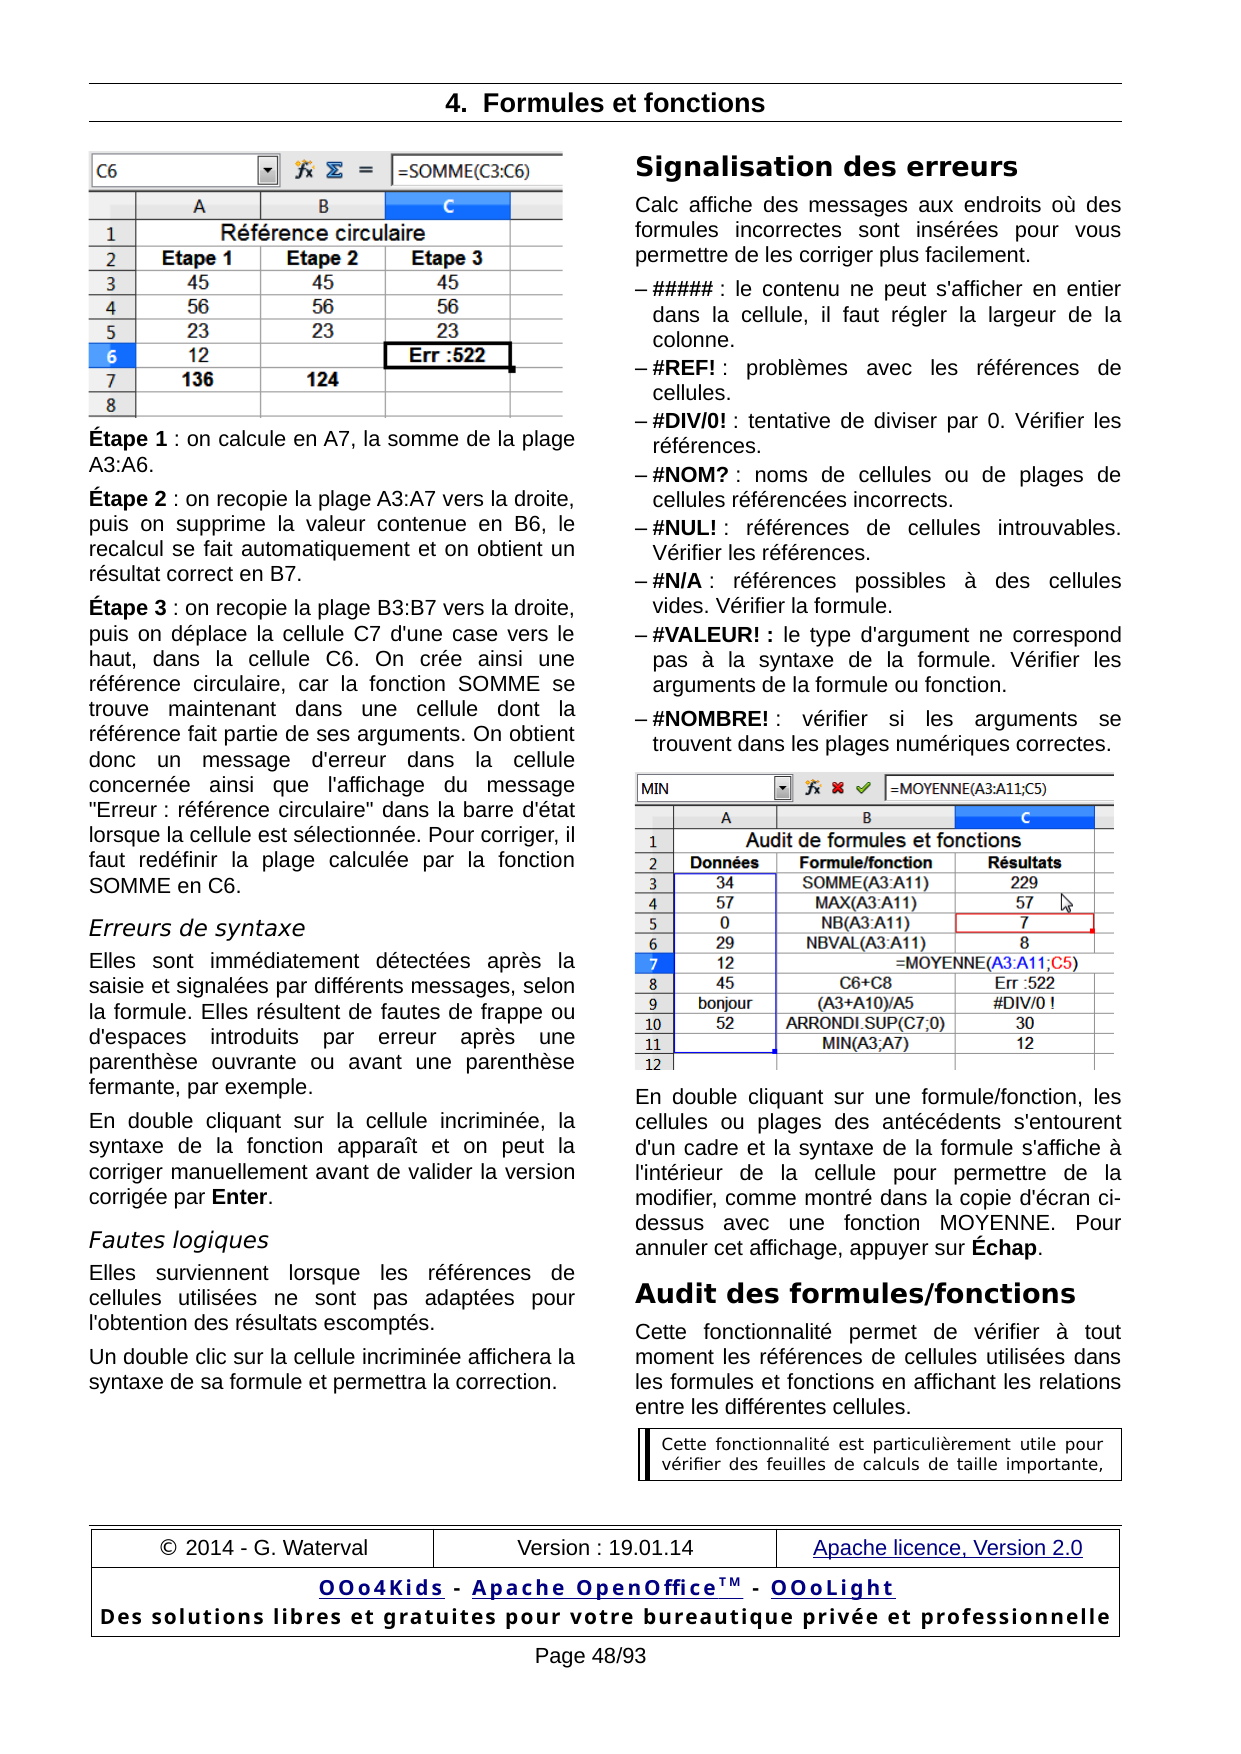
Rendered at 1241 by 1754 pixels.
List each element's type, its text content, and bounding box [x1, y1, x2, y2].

text En double cliquant sur la cellule incriminée, la syntaxe de la fonction apparaît et on peut la corriger manuellement avant de valider la version corrigée par Enter. [88, 1108, 576, 1209]
list #NOMBRE! : vérifier si les arguments se trouvent dans les plages numériques correctes. [635, 706, 1122, 756]
list #NUL! : références de cellules introuvables. Vérifier les références. [635, 515, 1122, 565]
list #N/A : références possibles à des cellules vides. Vérifier la formule. [635, 568, 1122, 618]
subtitle Erreurs de syntaxe [88, 916, 576, 942]
subtitle Fautes logiques [88, 1227, 576, 1253]
list #VALEUR! : le type d'argument ne correspond pas à la syntaxe de la formule. Vérifier les arguments de la formule ou fonction. [635, 621, 1122, 697]
list #NOM? : noms de cellules ou de plages de cellules référencées incorrects. [635, 461, 1122, 512]
text Elles sont immédiatement détectées après la saisie et signalées par différents messages, selon la formule. Elles résultent de fautes de frappe ou d'espaces introduits par erreur après une parenthèse ouvrante ou avant une parenthèse fermante, par exemple. [88, 948, 576, 1099]
text Étape 3 : on recopie la plage B3:B7 vers la droite, puis on déplace la cellule C7 d'une case vers le haut, dans la cellule C6. On crée ainsi une référence circulaire, car la fonction SOMME se trouve maintenant dans une cellule dont la référence fait partie de ses arguments. On obtient donc un message d'erreur dans la cellule concernée ainsi que l'affichage du message "Erreur : référence circulaire" dans la barre d'état lorsque la cellule est sélectionnée. Pour corriger, il faut redéfinir la plage calculée par la fonction SOMME en C6. [88, 595, 576, 898]
subtitle Audit des formules/fonctions [635, 1278, 1122, 1310]
table_header Cette fonctionnalité est particulièrement utile pour vérifier des feuilles de calculs de taille importante, [650, 1429, 1121, 1480]
list ##### : le contenu ne peut s'afficher en entier dans la cellule, il faut régler la largeur de la colonne. [635, 276, 1122, 352]
text Elles surviennent lorsque les références de cellules utilisées ne sont pas adaptées pour l'obtention des résultats escomptés. [88, 1259, 576, 1335]
list #REF! : problèmes avec les références de cellules. [635, 355, 1122, 405]
text Calc affiche des messages aux endroits où des formules incorrectes sont insérées pour vous permettre de les corriger plus facilement. [635, 192, 1122, 267]
list #DIV/0! : tentative de diviser par 0. Vérifier les références. [635, 408, 1122, 458]
text Étape 2 : on recopie la plage A3:A7 vers la droite, puis on supprime la valeur contenue en B6, le recalcul se fait automatiquement et on obtient un résultat correct en B7. [88, 486, 576, 586]
text Un double clic sur la cellule incriminée affichera la syntaxe de sa formule et permettra la correction. [88, 1344, 576, 1394]
subtitle Signalisation des erreurs [635, 151, 1122, 183]
text Cette fonctionnalité permet de vérifier à tout moment les références de cellules utilisées dans les formules et fonctions en affichant les relations entre les différentes cellules. [635, 1319, 1122, 1419]
list En double cliquant sur une formule/fonction, les cellules ou plages des antécédents s'entourent d'un cadre et la syntaxe de la formule s'affiche à l'intérieur de la cellule pour permettre de la modifier, comme montré dans la copie d'écran ci-dessus avec une fonction MOYENNE. Pour annuler cet affichage, appuyer sur Échap. [635, 1084, 1122, 1261]
text Étape 1 : on calcule en A7, la somme de la plage A3:A6. [88, 426, 576, 477]
